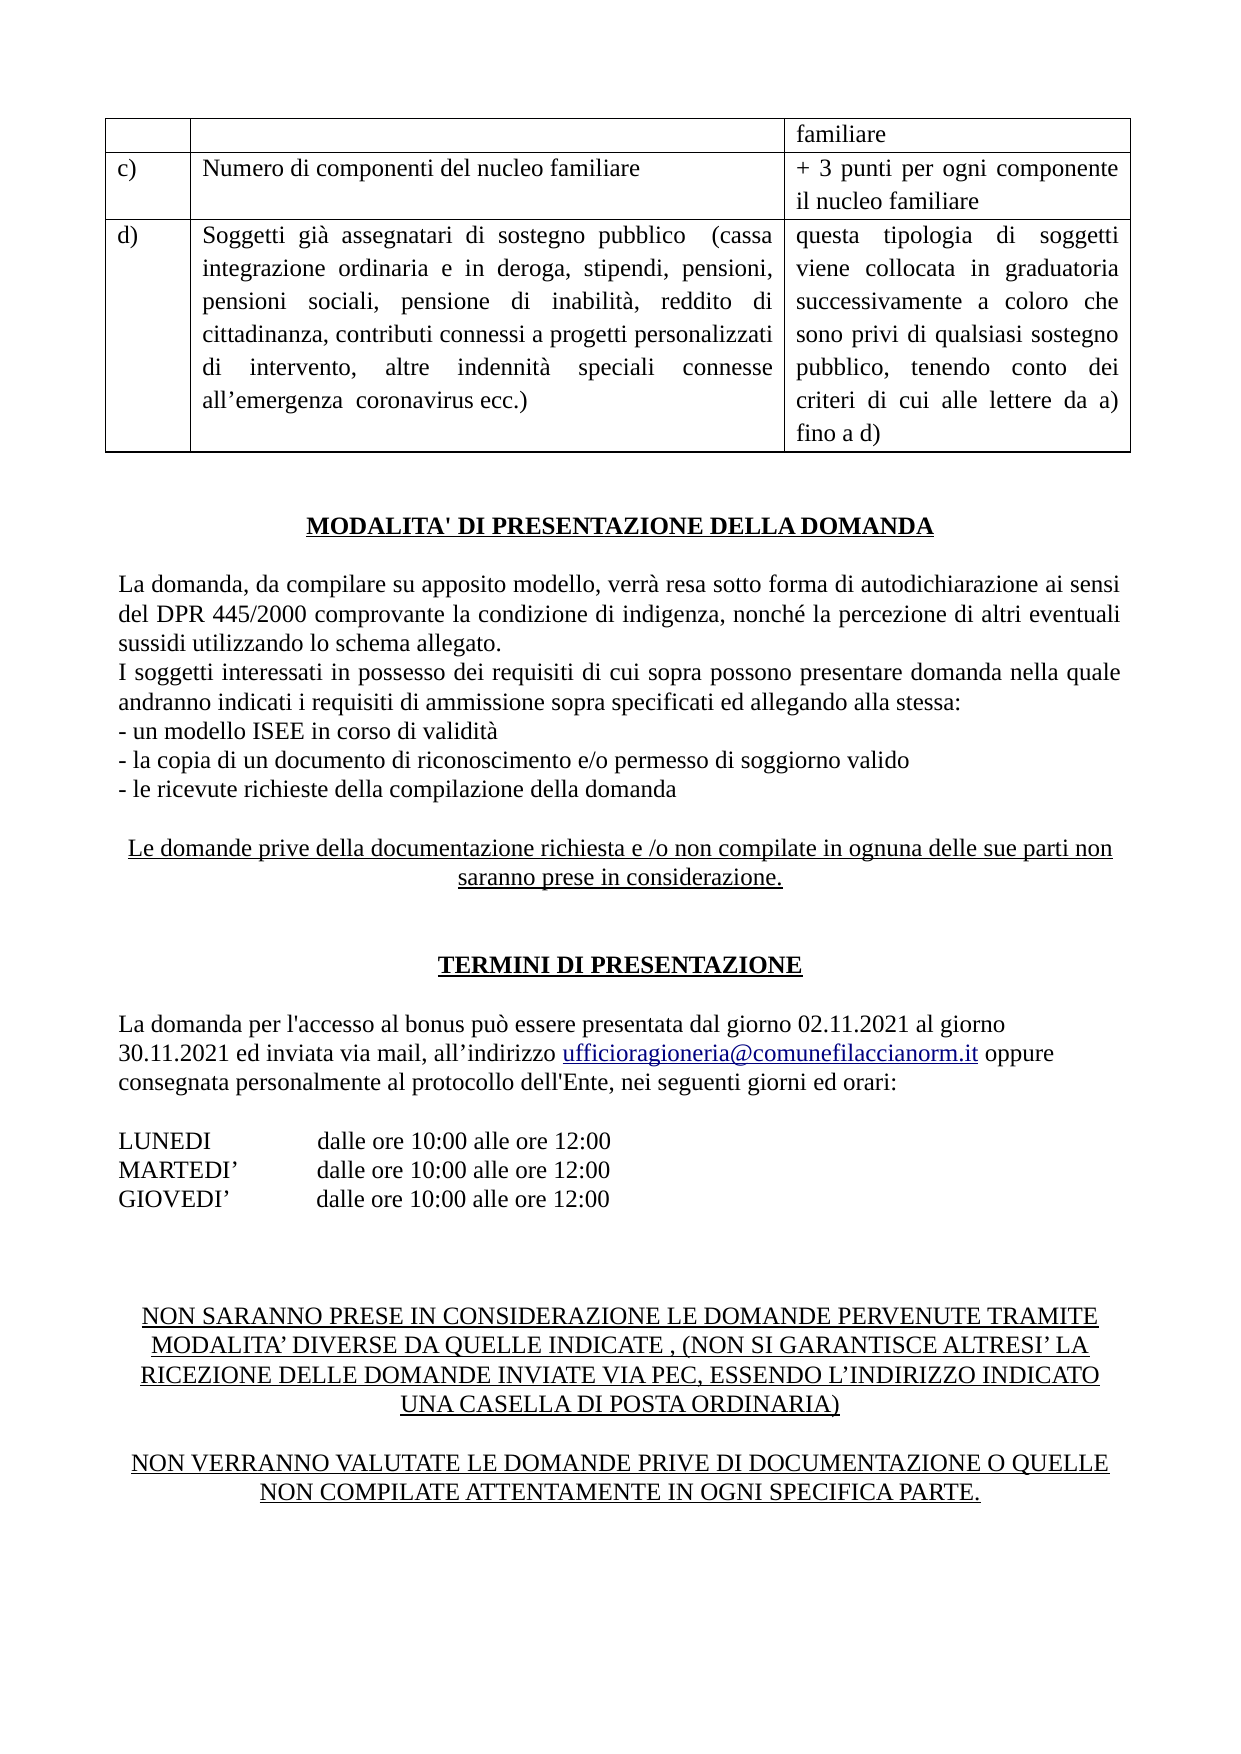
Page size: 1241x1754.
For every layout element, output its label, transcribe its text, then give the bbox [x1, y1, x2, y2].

text - la copia di un documento di riconoscimento e/o permesso di soggiorno valido [118, 745, 1122, 774]
text NON SARANNO PRESE IN CONSIDERAZIONE LE DOMANDE PERVENUTE TRAMITE MODALITA’ DIVERSE DA QUELLE INDICATE , (NON SI GARANTISCE ALTRESI’ LA RICEZIONE DELLE DOMANDE INVIATE VIA PEC, ESSENDO L’INDIRIZZO INDICATO UNA CASELLA DI POSTA ORDINARIA) [118, 1301, 1122, 1418]
text Le domande prive della documentazione richiesta e /o non compilate in ognuna delle sue parti non saranno prese in considerazione. [118, 833, 1122, 891]
table_cell Soggetti già assegnatari di sostegno pubblico (cassa integrazione ordinaria e in deroga, stipendi, pensioni, pensioni sociali, pensione di inabilità, reddito di cittadinanza, contributi connessi a progetti personalizzati di intervento, altre indennità speciali connesse all’emergenza coronavirus ecc.) [191, 220, 784, 451]
table_cell [191, 119, 784, 152]
text MARTEDI’ dalle ore 10:00 alle ore 12:00 [118, 1155, 1122, 1184]
table_cell [106, 119, 190, 152]
table_cell questa tipologia di soggetti viene collocata in graduatoria successivamente a coloro che sono privi di qualsiasi sostegno pubblico, tenendo conto dei criteri di cui alle lettere da a) fino a d) [785, 220, 1130, 451]
text MODALITA' DI PRESENTAZIONE DELLA DOMANDA [118, 511, 1122, 540]
table_cell d) [106, 220, 190, 451]
table_cell familiare [785, 119, 1130, 152]
table_cell Numero di componenti del nucleo familiare [191, 153, 784, 219]
text La domanda per l'accesso al bonus può essere presentata dal giorno 02.11.2021 al giorno 30.11.2021 ed inviata via mail, all’indirizzo ufficioragioneria@comunefilaccianorm.it oppure consegnata personalmente al protocollo dell'Ente, nei seguenti giorni ed orari: [118, 1009, 1122, 1096]
text GIOVEDI’ dalle ore 10:00 alle ore 12:00 [118, 1184, 1122, 1213]
text La domanda, da compilare su apposito modello, verrà resa sotto forma di autodichiarazione ai sensi del DPR 445/2000 comprovante la condizione di indigenza, nonché la percezione di altri eventuali sussidi utilizzando lo schema allegato. [118, 569, 1122, 657]
text - le ricevute richieste della compilazione della domanda [118, 774, 1122, 803]
text NON VERRANNO VALUTATE LE DOMANDE PRIVE DI DOCUMENTAZIONE O QUELLE NON COMPILATE ATTENTAMENTE IN OGNI SPECIFICA PARTE. [118, 1448, 1122, 1506]
table_cell c) [106, 153, 190, 219]
table_cell + 3 punti per ogni componente il nucleo familiare [785, 153, 1130, 219]
text - un modello ISEE in corso di validità [118, 716, 1122, 745]
text I soggetti interessati in possesso dei requisiti di cui sopra possono presentare domanda nella quale andranno indicati i requisiti di ammissione sopra specificati ed allegando alla stessa: [118, 657, 1122, 715]
text TERMINI DI PRESENTAZIONE [118, 950, 1122, 979]
text LUNEDI dalle ore 10:00 alle ore 12:00 [118, 1126, 1122, 1154]
